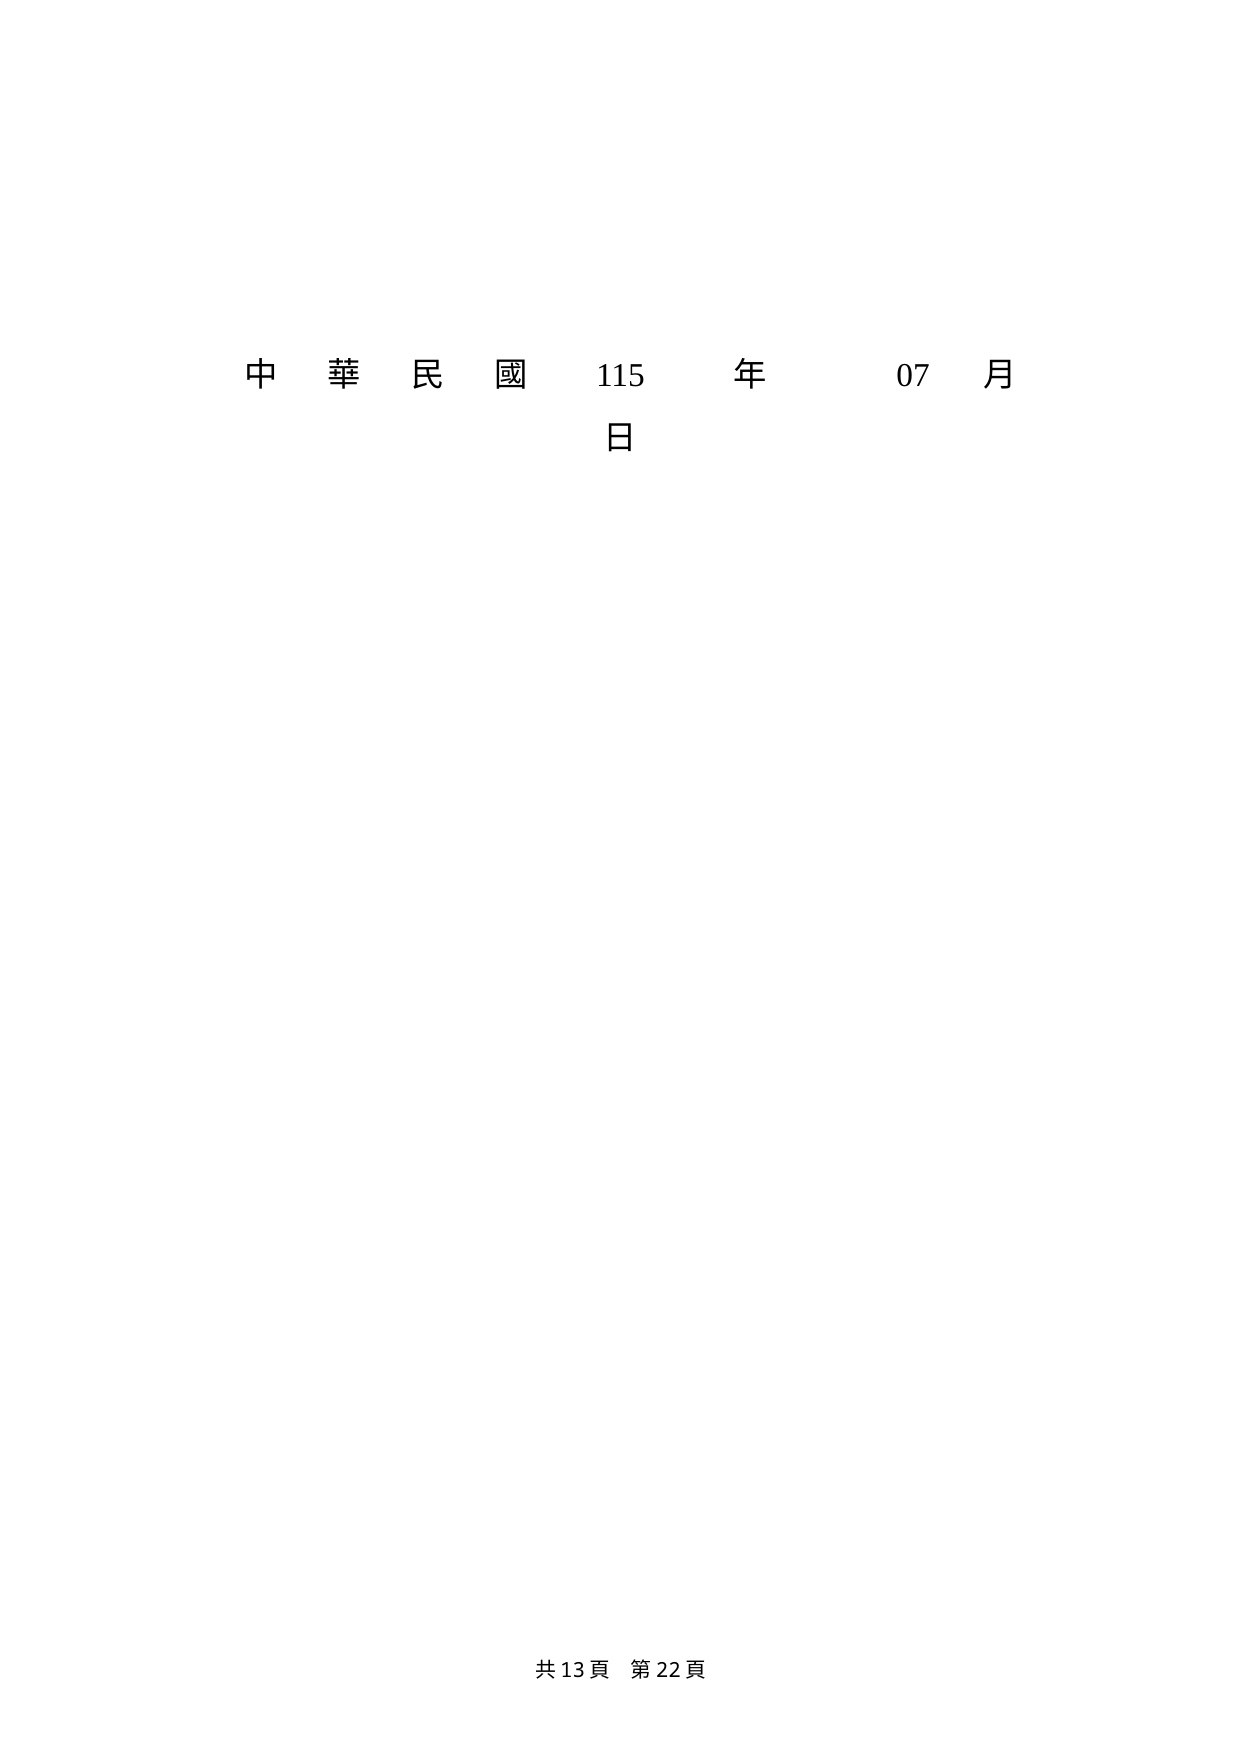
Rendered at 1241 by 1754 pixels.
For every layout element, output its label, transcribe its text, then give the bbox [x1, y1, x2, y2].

text 中 華 民 國 115 年 07 月 日 [84, 331, 1157, 456]
